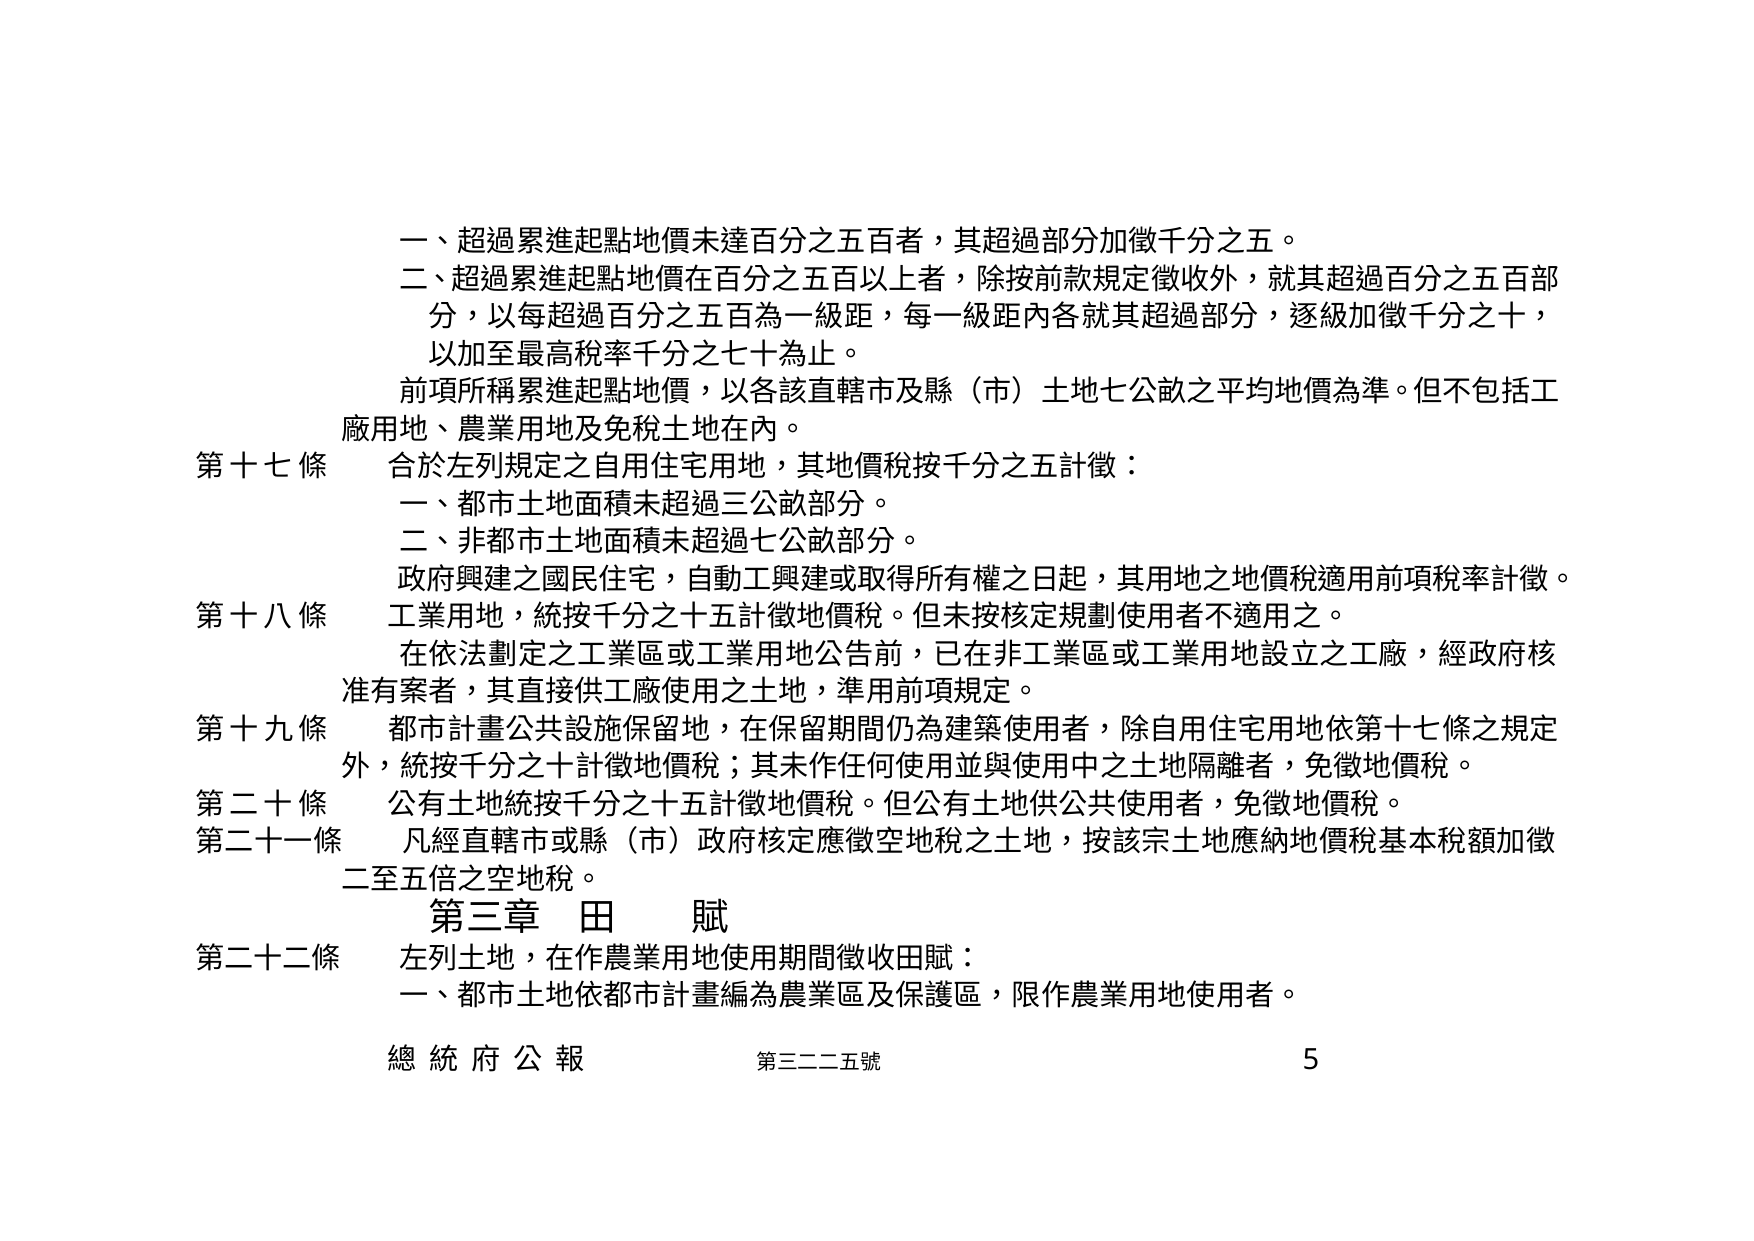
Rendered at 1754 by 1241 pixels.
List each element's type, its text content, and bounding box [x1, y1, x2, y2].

text 二、非都市土地面積未超過七公畝部分。 [399, 522, 1559, 559]
text 一、都市土地依都市計畫編為農業區及保護區，限作農業用地使用者。 [399, 976, 1559, 1013]
text 第二十二條 左列土地，在作農業用地使用期間徵收田賦： [195, 938, 1559, 976]
text 第二十條 公有土地統按千分之十五計徵地價稅。但公有土地供公共使用者，免徵地價稅。 [195, 784, 1559, 822]
text 一、都市土地面積未超過三公畝部分。 [399, 484, 1559, 522]
text 政府興建之國民住宅，自動工興建或取得所有權之日起，其用地之地價稅適用前項稅率計徵。 [341, 559, 1559, 597]
text 第二十一條 凡經直轄市或縣（市）政府核定應徵空地稅之土地，按該宗土地應納地價稅基本稅額加徵二至五倍之空地稅。 [195, 822, 1559, 897]
text 前項所稱累進起點地價，以各該直轄市及縣（市）土地七公畝之平均地價為準。但不包括工廠用地、農業用地及免稅土地在內。 [341, 372, 1559, 447]
text 第十八條 工業用地，統按千分之十五計徵地價稅。但未按核定規劃使用者不適用之。 [195, 597, 1559, 634]
text 第十九條 都市計畫公共設施保留地，在保留期間仍為建築使用者，除自用住宅用地依第十七條之規定外，統按千分之十計徵地價稅；其未作任何使用並與使用中之土地隔離者，免徵地價稅。 [195, 709, 1559, 784]
text 一、超過累進起點地價未達百分之五百者，其超過部分加徵千分之五。 [399, 222, 1559, 259]
text 第三章 田 賦 [428, 897, 1559, 938]
text 第十七條 合於左列規定之自用住宅用地，其地價稅按千分之五計徵： [195, 447, 1559, 484]
text 二、超過累進起點地價在百分之五百以上者，除按前款規定徵收外，就其超過百分之五百部分，以每超過百分之五百為一級距，每一級距內各就其超過部分，逐級加徵千分之十，以加至最高稅率千分之七十為止。 [399, 259, 1559, 372]
text 在依法劃定之工業區或工業用地公告前，已在非工業區或工業用地設立之工廠，經政府核准有案者，其直接供工廠使用之土地，準用前項規定。 [341, 634, 1559, 709]
